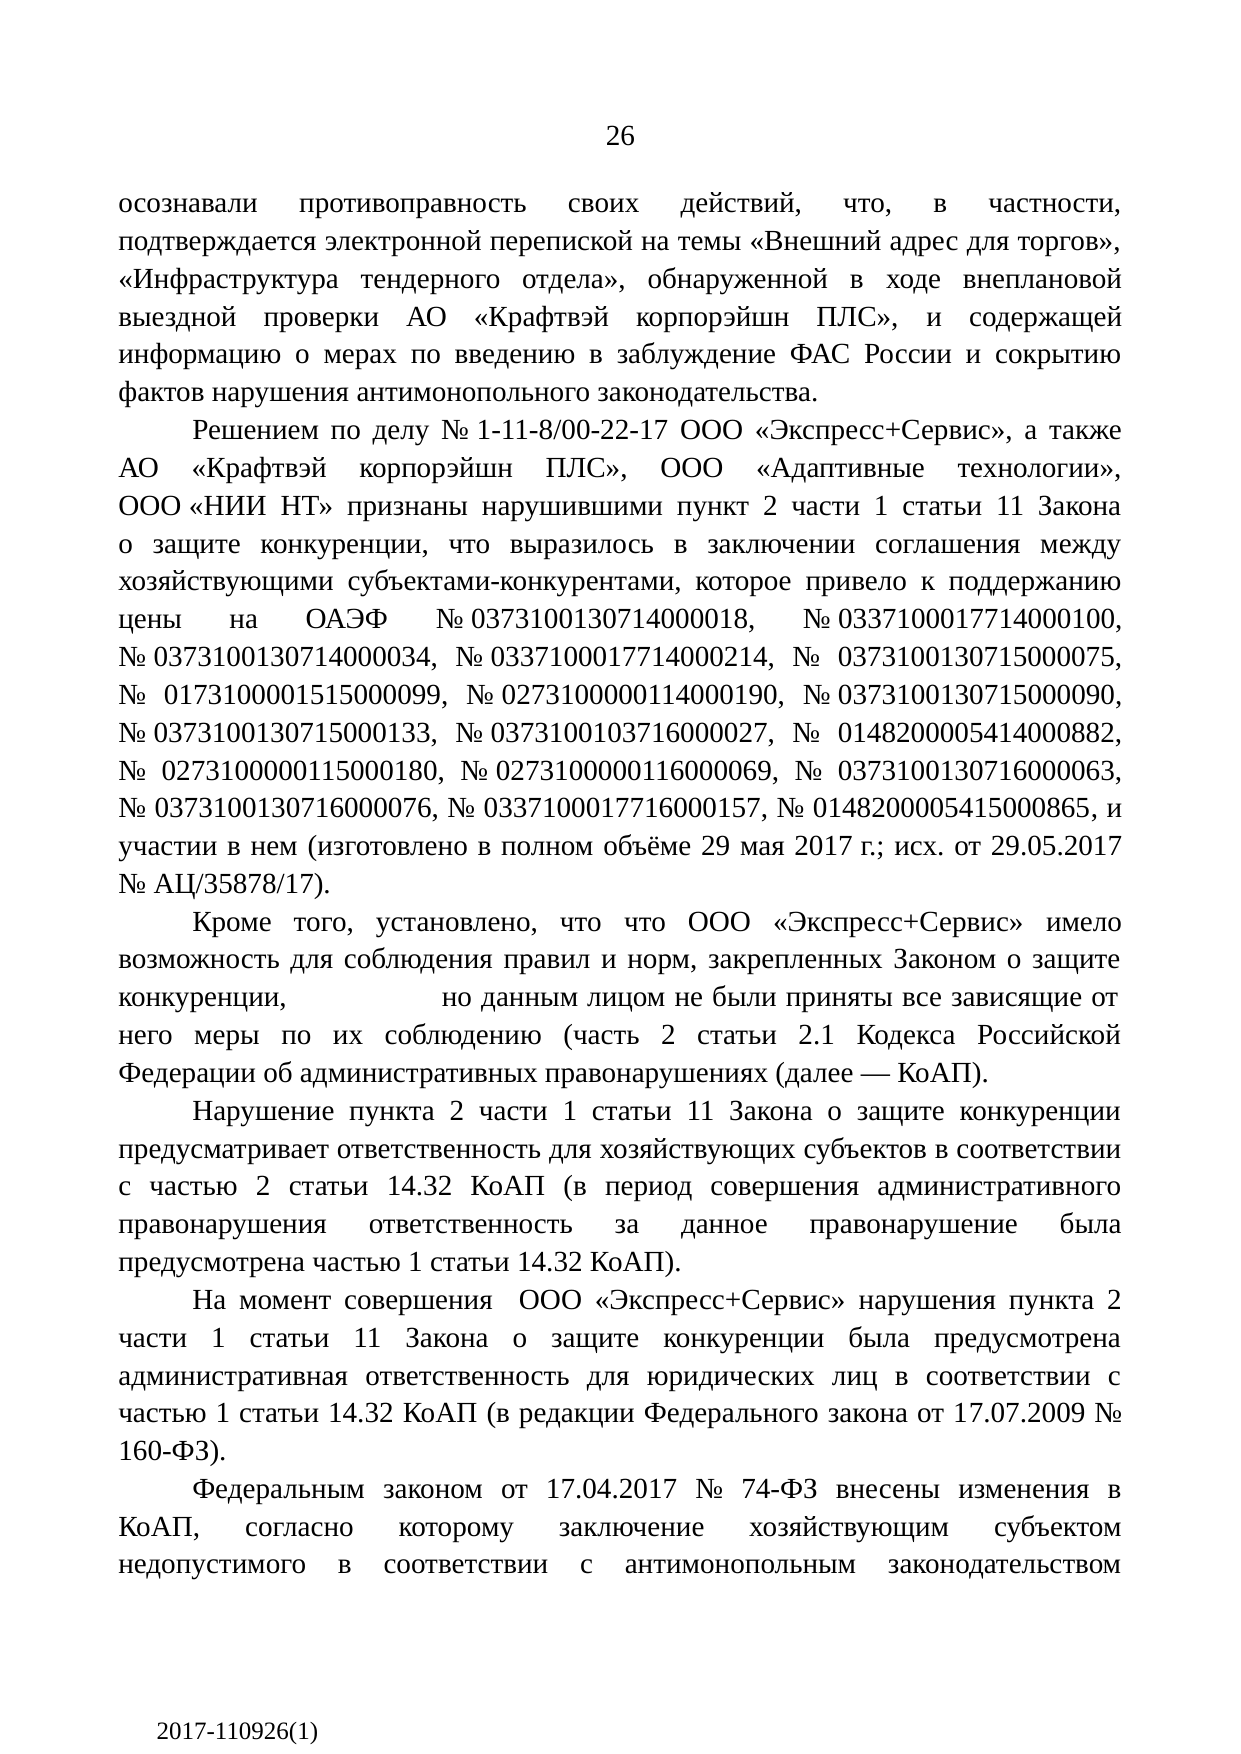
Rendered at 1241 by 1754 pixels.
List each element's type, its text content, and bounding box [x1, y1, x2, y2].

text Кроме того, установлено, что что ООО «Экспресс+Сервис» имело возможность для соблюдения правил и норм, закрепленных Законом о защите конкуренции, но данным лицом не были приняты все зависящие от него меры по их соблюдению (часть 2 статьи 2.1 Кодекса Российской Федерации об административных правонарушениях (далее — КоАП). [118, 899, 1122, 1089]
text Нарушение пункта 2 части 1 статьи 11 Закона о защите конкуренции предусматривает ответственность для хозяйствующих субъектов в соответствии с частью 2 статьи 14.32 КоАП (в период совершения административного правонарушения ответственность за данное правонарушение была предусмотрена частью 1 статьи 14.32 КоАП). [118, 1089, 1122, 1278]
text Решением по делу № 1-11-8/00-22-17 ООО «Экспресс+Сервис», а также АО «Крафтвэй корпорэйшн ПЛС», ООО «Адаптивные технологии», ООО «НИИ НТ» признаны нарушившими пункт 2 части 1 статьи 11 Закона о защите конкуренции, что выразилось в заключении соглашения между хозяйствующими субъектами-конкурентами, которое привело к поддержанию цены на ОАЭФ № 0373100130714000018, № 0337100017714000100, № 0373100130714000034, № 0337100017714000214, № 0373100130715000075, № 0173100001515000099, № 0273100000114000190, № 0373100130715000090, № 0373100130715000133, № 0373100103716000027, № 0148200005414000882, № 0273100000115000180, № 0273100000116000069, № 0373100130716000063, № 0373100130716000076, № 0337100017716000157, № 0148200005415000865, и участии в нем (изготовлено в полном объёме 29 мая 2017 г.; исх. от 29.05.2017 № АЦ/35878/17). [118, 408, 1122, 899]
text осознавали противоправность своих действий, что, в частности, подтверждается электронной перепиской на темы «Внешний адрес для торгов», «Инфраструктура тендерного отдела», обнаруженной в ходе внеплановой выездной проверки АО «Крафтвэй корпорэйшн ПЛС», и содержащей информацию о мерах по введению в заблуждение ФАС России и сокрытию фактов нарушения антимонопольного законодательства. [118, 181, 1122, 408]
text Федеральным законом от 17.04.2017 № 74-ФЗ внесены изменения в КоАП, согласно которому заключение хозяйствующим субъектом недопустимого в соответствии с антимонопольным законодательством [118, 1467, 1122, 1580]
text На момент совершения ООО «Экспресс+Сервис» нарушения пункта 2 части 1 статьи 11 Закона о защите конкуренции была предусмотрена административная ответственность для юридических лиц в соответствии с частью 1 статьи 14.32 КоАП (в редакции Федерального закона от 17.07.2009 № 160-ФЗ). [118, 1278, 1122, 1467]
